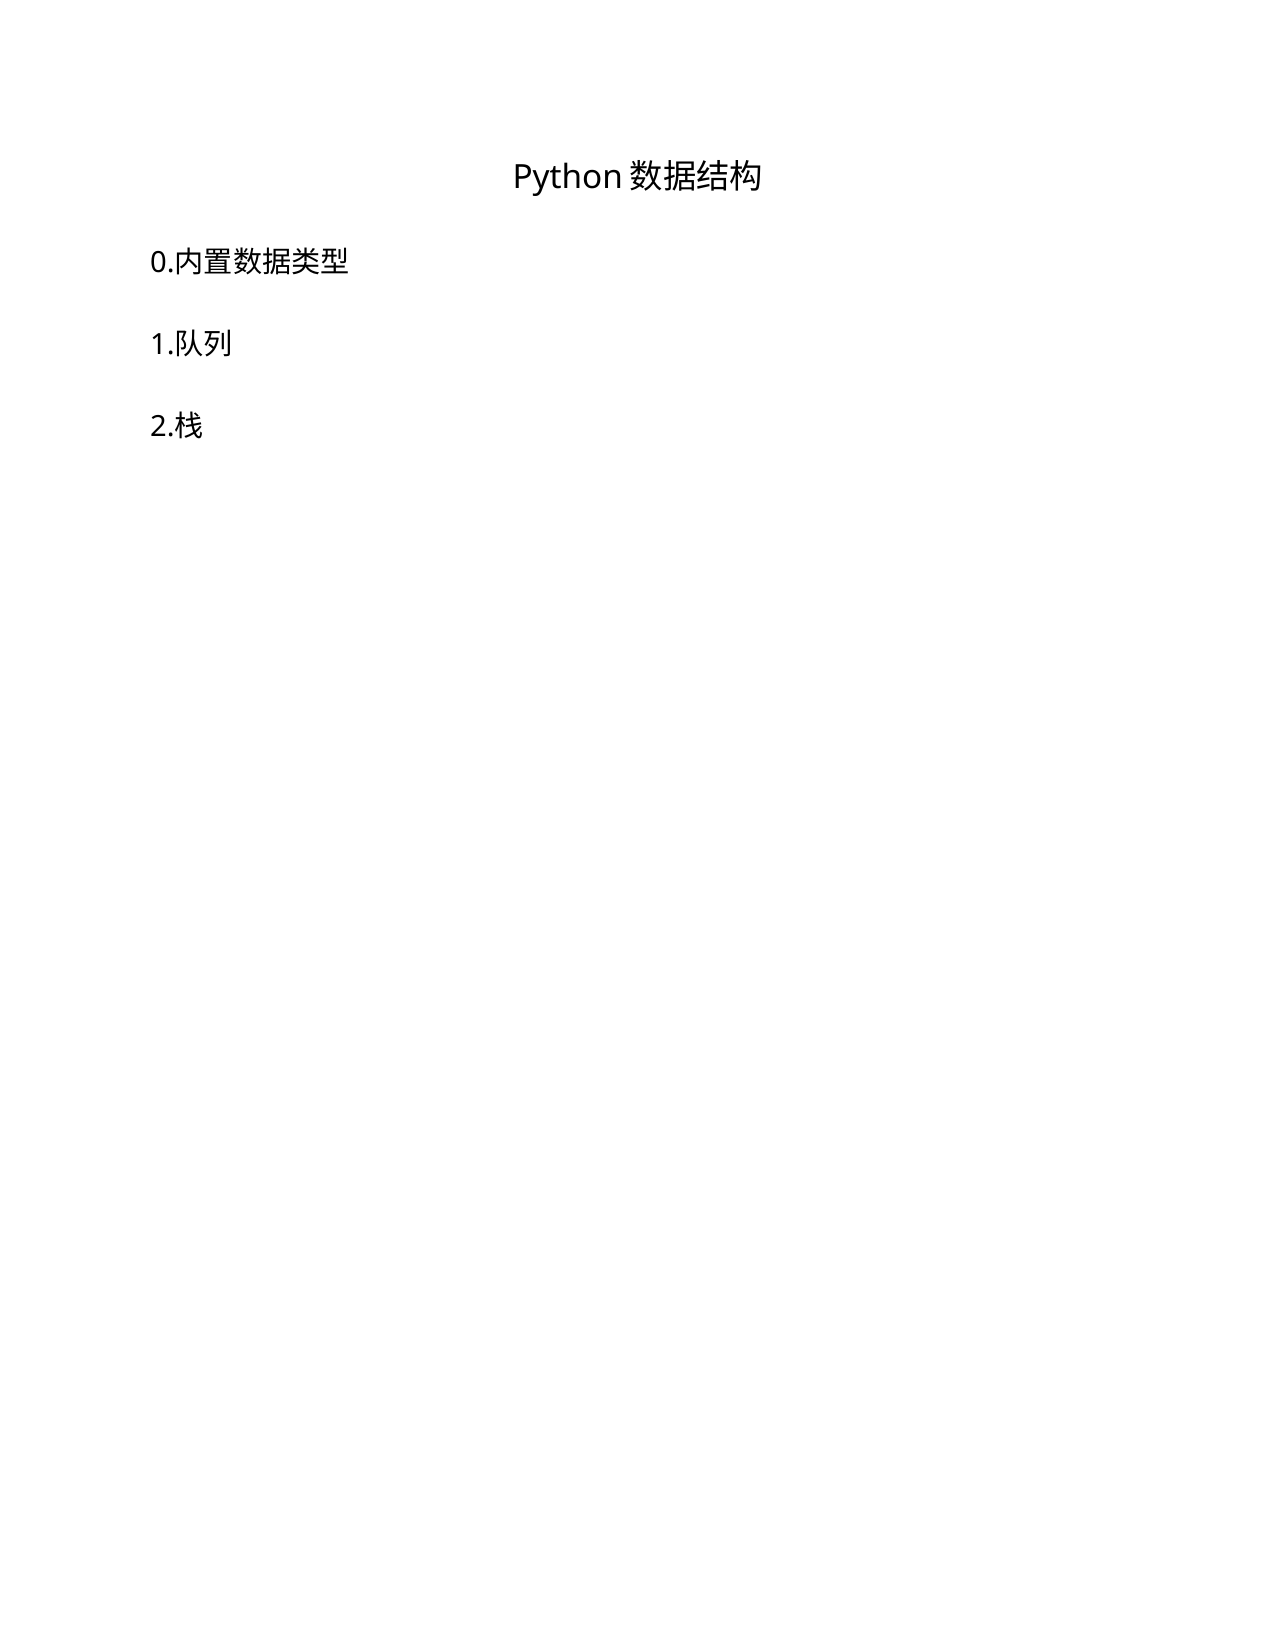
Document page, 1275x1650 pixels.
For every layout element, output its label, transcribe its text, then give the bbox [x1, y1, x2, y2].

text Python数据结构 [150, 150, 1125, 198]
text 0.内置数据类型 [150, 238, 1125, 281]
text 1.队列 [150, 320, 1125, 363]
text 2.栈 [150, 402, 1125, 445]
